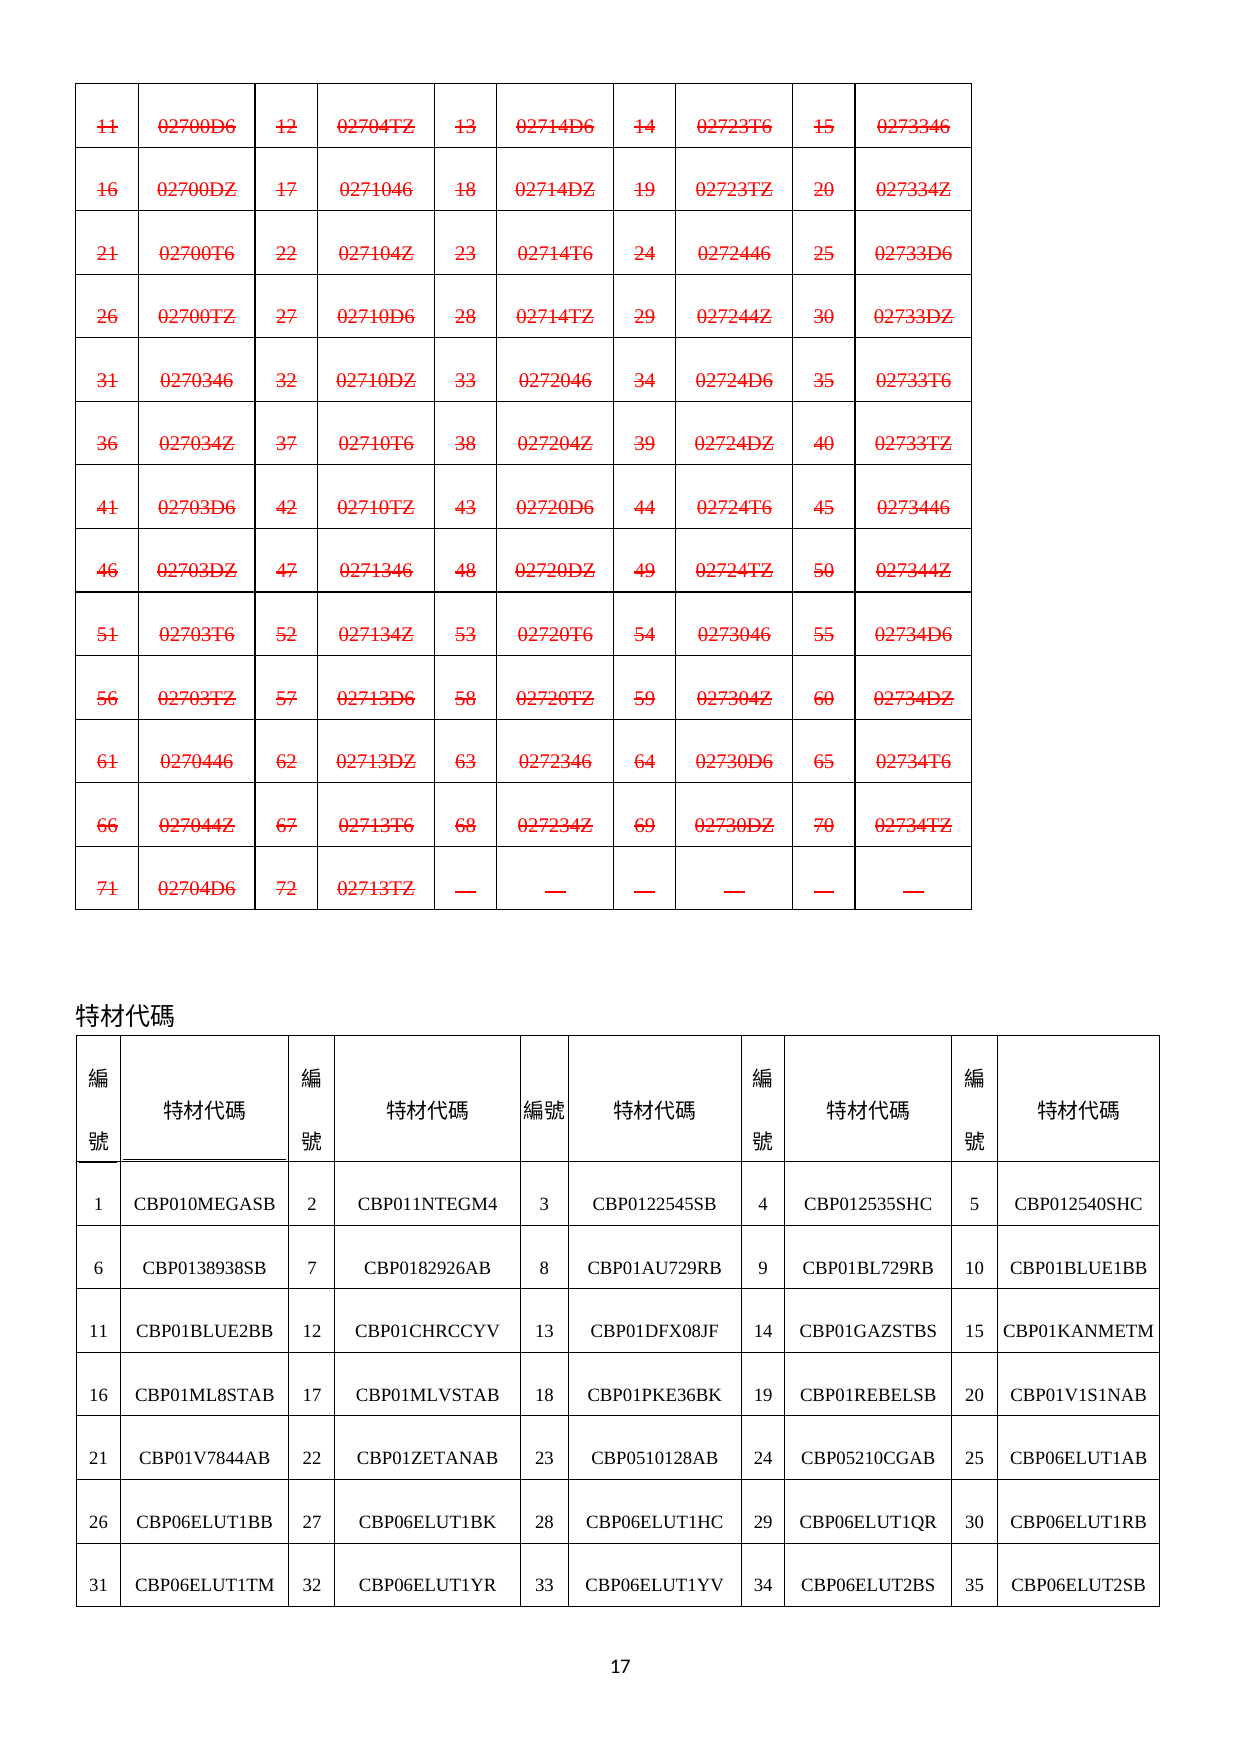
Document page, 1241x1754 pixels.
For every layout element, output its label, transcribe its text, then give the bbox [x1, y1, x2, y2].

table_cell 35 [793, 338, 854, 401]
table_cell CBP01ZETANAB [335, 1416, 520, 1479]
table_cell CBP01BLUE1BB [998, 1226, 1159, 1288]
table_cell 20 [952, 1353, 997, 1415]
table_cell CBP012535SHC [785, 1162, 951, 1225]
table_cell 26 [76, 275, 138, 337]
table_cell 54 [614, 593, 675, 655]
table_cell 51 [76, 593, 138, 655]
table_cell 02714DZ [497, 148, 613, 210]
table_cell 2 [289, 1162, 334, 1225]
table_cell [972, 83, 1128, 147]
table_cell 02720T6 [497, 593, 613, 655]
table_cell 027344Z [856, 529, 971, 591]
table_cell 0270446 [139, 720, 254, 782]
table_cell CBP01GAZSTBS [785, 1289, 951, 1352]
table_cell 02733DZ [856, 275, 971, 337]
table_cell 027304Z [676, 656, 792, 718]
table_cell 24 [614, 211, 675, 274]
table_cell 02700DZ [139, 148, 254, 210]
table_cell 0271346 [318, 529, 434, 591]
table_header 編號 [77, 1036, 120, 1161]
table_cell CBP05210CGAB [785, 1416, 951, 1479]
table_cell 55 [793, 593, 854, 655]
table_cell 02710T6 [318, 402, 434, 464]
table_cell 表單的頂端 1 [77, 1162, 120, 1225]
table_cell CBP01V7844AB [121, 1416, 288, 1479]
table_cell 14 [614, 84, 675, 147]
table_cell CBP01ML8STAB [121, 1353, 288, 1415]
table_cell 02703T6 [139, 593, 254, 655]
table_cell 23 [435, 211, 496, 274]
table_cell 69 [614, 783, 675, 846]
table_cell 63 [435, 720, 496, 782]
table_cell 60 [793, 656, 854, 718]
table_cell 02714TZ [497, 275, 613, 337]
table_cell 02734D6 [856, 593, 971, 655]
table_cell 027204Z [497, 402, 613, 464]
table_cell 59 [614, 656, 675, 718]
table_cell 30 [793, 275, 854, 337]
table_cell 5 [952, 1162, 997, 1225]
table_cell 13 [435, 84, 496, 147]
table_cell 0270346 [139, 338, 254, 401]
table_cell 02733TZ [856, 402, 971, 464]
table_cell 02724D6 [676, 338, 792, 401]
table_cell [676, 847, 792, 909]
table_cell 0272446 [676, 211, 792, 274]
table_cell CBP06ELUT2BS [785, 1544, 951, 1606]
table_cell 33 [435, 338, 496, 401]
table_cell 38 [435, 402, 496, 464]
table_cell CBP06ELUT1BB [121, 1480, 288, 1542]
table_cell 02720D6 [497, 465, 613, 528]
table_cell CBP01CHRCCYV [335, 1289, 520, 1352]
table_cell 13 [521, 1289, 568, 1352]
table_cell CBP011NTEGM4 [335, 1162, 520, 1225]
table_cell 50 [793, 529, 854, 591]
table_header 特材代碼 [998, 1036, 1159, 1161]
table_cell 29 [742, 1480, 784, 1542]
table_cell 02714D6 [497, 84, 613, 147]
table_cell [614, 847, 675, 909]
table_cell 02734TZ [856, 783, 971, 846]
table_header 特材代碼 [569, 1036, 741, 1161]
table_cell 02730D6 [676, 720, 792, 782]
table_cell 20 [793, 148, 854, 210]
table_cell CBP06ELUT1QR [785, 1480, 951, 1542]
table_cell CBP06ELUT1RB [998, 1480, 1159, 1542]
table_cell 72 [256, 847, 317, 909]
text 特材代碼 [75, 973, 1165, 1035]
table_cell 16 [77, 1353, 120, 1415]
table_cell 02723TZ [676, 148, 792, 210]
table_cell 02700T6 [139, 211, 254, 274]
table_cell 67 [256, 783, 317, 846]
table_cell 0273046 [676, 593, 792, 655]
table_cell 30 [952, 1480, 997, 1542]
table_cell 27 [289, 1480, 334, 1542]
table_cell CBP01AU729RB [569, 1226, 741, 1288]
table_cell 10 [952, 1226, 997, 1288]
table_cell 71 [76, 847, 138, 909]
table_cell 02724DZ [676, 402, 792, 464]
table_cell CBP01MLVSTAB [335, 1353, 520, 1415]
table_cell 44 [614, 465, 675, 528]
table_cell [972, 147, 1128, 210]
table_cell 22 [289, 1416, 334, 1479]
table_cell CBP0510128AB [569, 1416, 741, 1479]
table_cell 32 [289, 1544, 334, 1606]
table_cell 62 [256, 720, 317, 782]
table_cell 02703TZ [139, 656, 254, 718]
table_cell 表單的底部 CBP010MEGASB [121, 1162, 288, 1225]
table_cell [972, 401, 1128, 464]
table_cell [972, 782, 1128, 846]
table_cell 58 [435, 656, 496, 718]
table_cell 02720TZ [497, 656, 613, 718]
table_cell CBP01DFX08JF [569, 1289, 741, 1352]
table_cell 15 [952, 1289, 997, 1352]
table_cell 48 [435, 529, 496, 591]
table_cell CBP06ELUT1HC [569, 1480, 741, 1542]
table_cell 02713DZ [318, 720, 434, 782]
table_cell 61 [76, 720, 138, 782]
table_cell CBP0182926AB [335, 1226, 520, 1288]
table_cell 0273346 [856, 84, 971, 147]
table_cell 15 [793, 84, 854, 147]
table_cell 56 [76, 656, 138, 718]
table_cell [972, 464, 1128, 528]
table_cell [793, 847, 854, 909]
table_cell 0272346 [497, 720, 613, 782]
table_cell 02703DZ [139, 529, 254, 591]
table_cell 25 [952, 1416, 997, 1479]
table_cell [972, 337, 1128, 401]
table_cell 4 [742, 1162, 784, 1225]
table_cell 21 [76, 211, 138, 274]
table_cell 027034Z [139, 402, 254, 464]
table_cell 027044Z [139, 783, 254, 846]
table_cell 33 [521, 1544, 568, 1606]
table_cell [972, 210, 1128, 274]
table_cell 9 [742, 1226, 784, 1288]
table_cell 22 [256, 211, 317, 274]
table_cell 11 [77, 1289, 120, 1352]
table_cell CBP06ELUT1TM [121, 1544, 288, 1606]
table_cell 28 [521, 1480, 568, 1542]
table_header 編號 [952, 1036, 997, 1161]
table_cell 8 [521, 1226, 568, 1288]
table_cell 02720DZ [497, 529, 613, 591]
table_cell 12 [289, 1289, 334, 1352]
table_cell 70 [793, 783, 854, 846]
table_cell CBP06ELUT1YV [569, 1544, 741, 1606]
table_cell [972, 846, 1128, 909]
table_cell CBP06ELUT1AB [998, 1416, 1159, 1479]
table_cell 41 [76, 465, 138, 528]
table_cell [972, 274, 1128, 337]
table_cell 3 [521, 1162, 568, 1225]
table_cell 6 [77, 1226, 120, 1288]
table_cell 40 [793, 402, 854, 464]
table_cell 26 [77, 1480, 120, 1542]
table_cell 23 [521, 1416, 568, 1479]
table_cell 14 [742, 1289, 784, 1352]
table_cell 68 [435, 783, 496, 846]
table_cell 11 [76, 84, 138, 147]
table_cell 27 [256, 275, 317, 337]
table_header 特材代碼 [335, 1036, 520, 1161]
table_cell CBP01REBELSB [785, 1353, 951, 1415]
table_cell 02703D6 [139, 465, 254, 528]
table_cell 34 [742, 1544, 784, 1606]
table_header 編號 [289, 1036, 334, 1161]
table_cell 02710DZ [318, 338, 434, 401]
table_cell 49 [614, 529, 675, 591]
table_cell 31 [76, 338, 138, 401]
table_cell [497, 847, 613, 909]
table_cell CBP06ELUT1YR [335, 1544, 520, 1606]
table_cell CBP01KANMETM [998, 1289, 1159, 1352]
table_cell 02713TZ [318, 847, 434, 909]
table_cell 66 [76, 783, 138, 846]
table_cell 57 [256, 656, 317, 718]
table_cell 02710D6 [318, 275, 434, 337]
table_cell 18 [521, 1353, 568, 1415]
table_cell 02733T6 [856, 338, 971, 401]
table_cell 39 [614, 402, 675, 464]
table_cell 45 [793, 465, 854, 528]
table_cell [972, 528, 1128, 591]
table_cell 02714T6 [497, 211, 613, 274]
table_cell 29 [614, 275, 675, 337]
table_cell 0271046 [318, 148, 434, 210]
table_cell 027134Z [318, 593, 434, 655]
table_cell 19 [614, 148, 675, 210]
table_cell CBP01PKE36BK [569, 1353, 741, 1415]
table_cell 02730DZ [676, 783, 792, 846]
table_header 特材代碼 [121, 1036, 288, 1161]
table_cell 02734T6 [856, 720, 971, 782]
table_cell 12 [256, 84, 317, 147]
table_cell 19 [742, 1353, 784, 1415]
table_cell 35 [952, 1544, 997, 1606]
table_cell CBP012540SHC [998, 1162, 1159, 1225]
table_cell 47 [256, 529, 317, 591]
table_cell 02710TZ [318, 465, 434, 528]
table_cell 18 [435, 148, 496, 210]
table_header 編號 [742, 1036, 784, 1161]
table_cell 52 [256, 593, 317, 655]
table_cell 36 [76, 402, 138, 464]
table_cell [972, 655, 1128, 718]
table_cell 027104Z [318, 211, 434, 274]
table_cell CBP0122545SB [569, 1162, 741, 1225]
table_cell 42 [256, 465, 317, 528]
table_cell 37 [256, 402, 317, 464]
table_cell CBP06ELUT2SB [998, 1544, 1159, 1606]
table_cell 31 [77, 1544, 120, 1606]
table_cell [972, 719, 1128, 782]
table_cell 0272046 [497, 338, 613, 401]
table_cell 02713T6 [318, 783, 434, 846]
table_cell 02724T6 [676, 465, 792, 528]
table_cell 02713D6 [318, 656, 434, 718]
table_cell 02700D6 [139, 84, 254, 147]
table_cell 25 [793, 211, 854, 274]
table_header 編號 [521, 1036, 568, 1161]
table_cell 02733D6 [856, 211, 971, 274]
table_cell 53 [435, 593, 496, 655]
table_cell [972, 591, 1128, 655]
table_cell 16 [76, 148, 138, 210]
table_cell CBP01BLUE2BB [121, 1289, 288, 1352]
table_cell 7 [289, 1226, 334, 1288]
table_cell 02724TZ [676, 529, 792, 591]
table_cell CBP01BL729RB [785, 1226, 951, 1288]
table_cell 17 [256, 148, 317, 210]
table_cell 65 [793, 720, 854, 782]
table_cell CBP01V1S1NAB [998, 1353, 1159, 1415]
table_cell 02734DZ [856, 656, 971, 718]
table_cell 24 [742, 1416, 784, 1479]
table_cell 027234Z [497, 783, 613, 846]
table_cell 02704TZ [318, 84, 434, 147]
table_cell 21 [77, 1416, 120, 1479]
table_cell 34 [614, 338, 675, 401]
table_cell 0273446 [856, 465, 971, 528]
table_cell 46 [76, 529, 138, 591]
table_cell 32 [256, 338, 317, 401]
table_cell 43 [435, 465, 496, 528]
table_cell 02704D6 [139, 847, 254, 909]
table_cell 02723T6 [676, 84, 792, 147]
table_cell 027244Z [676, 275, 792, 337]
table_cell CBP06ELUT1BK [335, 1480, 520, 1542]
table_cell [435, 847, 496, 909]
table_cell CBP0138938SB [121, 1226, 288, 1288]
table_cell 027334Z [856, 148, 971, 210]
table_cell 28 [435, 275, 496, 337]
table_cell 17 [289, 1353, 334, 1415]
table_header 特材代碼 [785, 1036, 951, 1161]
table_cell [856, 847, 971, 909]
table_cell 02700TZ [139, 275, 254, 337]
table_cell 64 [614, 720, 675, 782]
